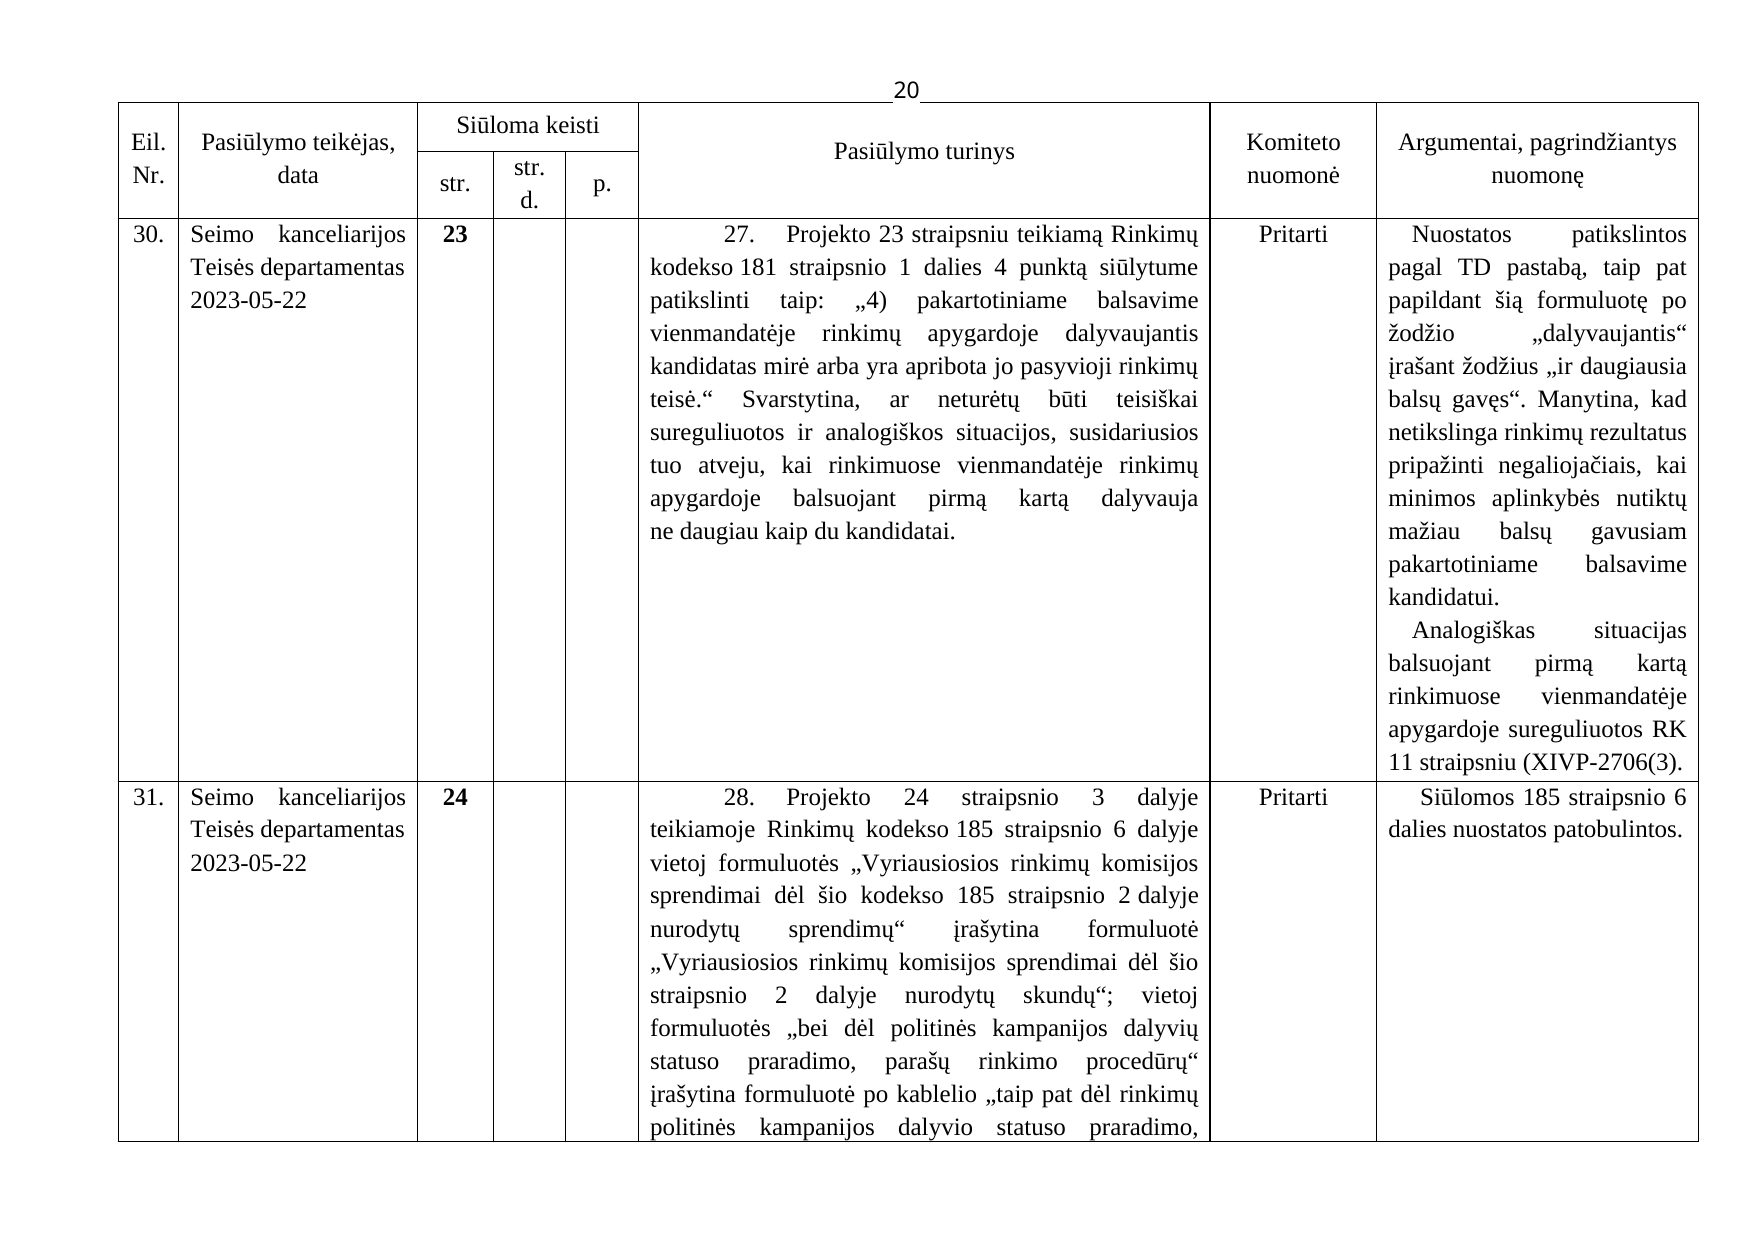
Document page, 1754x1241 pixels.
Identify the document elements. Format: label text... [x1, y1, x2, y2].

table_cell [494, 782, 565, 1141]
table_cell p. [566, 152, 638, 218]
table_cell [566, 219, 638, 781]
table_cell Nuostatos patikslintos pagal TD pastabą, taip pat papildant šią formuluotę po žodžio „dalyvaujantis“ įrašant žodžius „ir daugiausia balsų gavęs“. Manytina, kad netikslinga rinkimų rezultatus pripažinti negaliojačiais, kai minimos aplinkybės nutiktų mažiau balsų gavusiam pakartotiniame balsavime kandidatui. Analogiškas situacijas balsuojant pirmą kartą rinkimuose vienmandatėje apygardoje sureguliuotos RK 11 straipsniu (XIVP-2706(3). [1377, 219, 1698, 781]
table_header Eil. Nr. [119, 103, 178, 218]
table_cell Pritarti [1211, 219, 1376, 781]
table_cell 23 [418, 219, 493, 781]
table_cell 24 [418, 782, 493, 1141]
table_header Argumentai, pagrindžiantys nuomonę [1377, 103, 1698, 218]
table_cell [566, 782, 638, 1141]
table_header Siūloma keisti [418, 103, 638, 151]
table_cell 27. Projekto 23 straipsniu teikiamą Rinkimų kodekso 181 straipsnio 1 dalies 4 punktą siūlytume patikslinti taip: „4) pakartotiniame balsavime vienmandatėje rinkimų apygardoje dalyvaujantis kandidatas mirė arba yra apribota jo pasyvioji rinkimų teisė.“ Svarstytina, ar neturėtų būti teisiškai sureguliuotos ir analogiškos situacijos, susidariusios tuo atveju, kai rinkimuose vienmandatėje rinkimų apygardoje balsuojant pirmą kartą dalyvauja ne daugiau kaip du kandidatai. [639, 219, 1209, 781]
table_header Komiteto nuomonė [1211, 103, 1376, 218]
table_cell 31. [119, 782, 178, 1141]
table_cell str. [418, 152, 493, 218]
table_cell [494, 219, 565, 781]
table_header Pasiūlymo turinys [639, 103, 1209, 218]
table_header Pasiūlymo teikėjas, data [179, 103, 417, 218]
table_cell Siūlomos 185 straipsnio 6 dalies nuostatos patobulintos. [1377, 782, 1698, 1141]
table_cell str. d. [494, 152, 565, 218]
table_cell Seimo kanceliarijos Teisės departamentas 2023-05-22 [179, 219, 417, 781]
table_cell Seimo kanceliarijos Teisės departamentas 2023-05-22 [179, 782, 417, 1141]
table_cell Pritarti [1211, 782, 1376, 1141]
table_cell 28. Projekto 24 straipsnio 3 dalyje teikiamoje Rinkimų kodekso 185 straipsnio 6 dalyje vietoj formuluotės „Vyriausiosios rinkimų komisijos sprendimai dėl šio kodekso 185 straipsnio 2 dalyje nurodytų sprendimų“ įrašytina formuluotė „Vyriausiosios rinkimų komisijos sprendimai dėl šio straipsnio 2 dalyje nurodytų skundų“; vietoj formuluotės „bei dėl politinės kampanijos dalyvių statuso praradimo, parašų rinkimo procedūrų“ įrašytina formuluotė po kablelio „taip pat dėl rinkimų politinės kampanijos dalyvio statuso praradimo, [639, 782, 1209, 1141]
table_cell 30. [119, 219, 178, 781]
